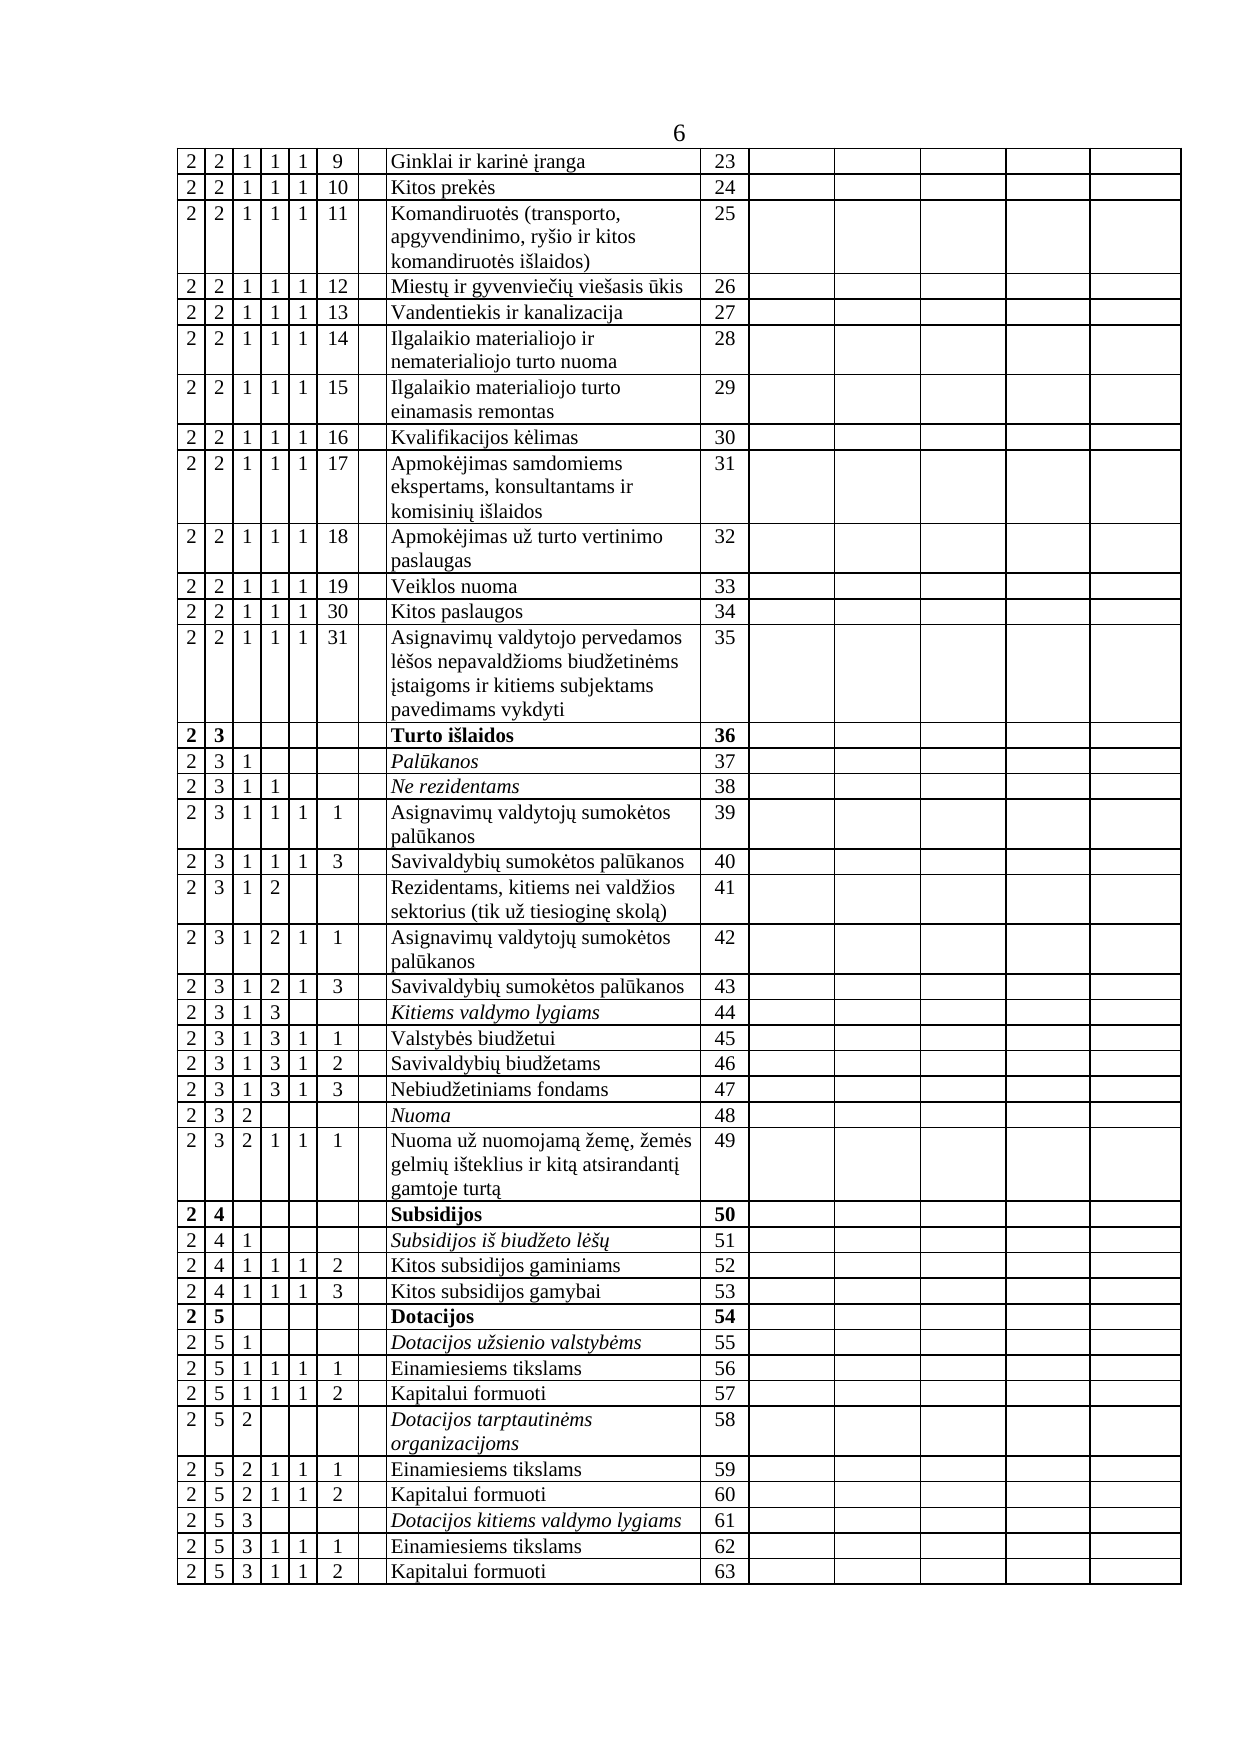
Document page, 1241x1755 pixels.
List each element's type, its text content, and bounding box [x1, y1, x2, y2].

table_cell 9 [354, 149, 358, 173]
table_cell [1091, 625, 1180, 721]
table_cell [382, 1381, 386, 1405]
table_cell [359, 1407, 386, 1455]
table_cell [359, 149, 363, 173]
table_cell 1 [262, 451, 288, 523]
table_cell [916, 600, 920, 623]
table_cell 1 [290, 451, 316, 523]
table_cell [830, 1202, 834, 1226]
table_cell [835, 1534, 839, 1558]
table_cell [290, 1407, 316, 1455]
table_cell [354, 1000, 358, 1024]
table_cell [1007, 201, 1089, 273]
table_cell 2 [354, 1381, 358, 1405]
table_cell [835, 1559, 839, 1583]
table_cell [359, 1000, 363, 1024]
table_cell 11 [318, 201, 358, 273]
table_cell [382, 1330, 386, 1354]
table_cell [830, 1356, 834, 1380]
table_cell 26 [701, 274, 705, 298]
table_cell [835, 600, 839, 623]
table_cell [382, 149, 386, 173]
table_cell 55 [701, 1330, 705, 1354]
table_cell [830, 774, 834, 798]
table_cell [916, 274, 920, 298]
table_cell [916, 1482, 920, 1506]
table_cell 1 [262, 375, 288, 423]
table_cell [835, 850, 839, 873]
table_cell [835, 524, 920, 572]
table_cell [830, 1457, 834, 1481]
table_cell 2 [178, 800, 204, 848]
table_cell 1 [234, 925, 260, 973]
table_cell [1007, 875, 1089, 923]
table_cell [359, 1077, 363, 1101]
table_cell 31 [318, 625, 358, 721]
table_cell [750, 201, 834, 273]
table_cell [359, 201, 386, 273]
table_cell [359, 875, 386, 923]
table_cell [835, 1000, 839, 1024]
table_cell 3 [354, 1077, 358, 1101]
table_cell [382, 1559, 386, 1583]
table_cell 3 [354, 975, 358, 998]
table_cell [290, 875, 316, 923]
table_cell [382, 574, 386, 598]
table_cell [382, 1508, 386, 1532]
table_cell [916, 1000, 920, 1024]
table_cell [750, 800, 834, 848]
table_cell 16 [354, 425, 358, 449]
table_cell [835, 375, 920, 423]
table_cell [830, 1559, 834, 1583]
table_cell 19 [354, 574, 358, 598]
table_cell [921, 925, 1005, 973]
table_cell 1 [234, 375, 260, 423]
table_cell [382, 850, 386, 873]
table_cell 46 [701, 1051, 705, 1075]
table_cell [830, 850, 834, 873]
table_cell [354, 723, 358, 747]
table_cell [359, 774, 363, 798]
table_cell 1 [262, 201, 288, 273]
table_cell [916, 774, 920, 798]
table_cell [916, 175, 920, 199]
table_cell [921, 1128, 1005, 1200]
table_cell [835, 875, 920, 923]
table_cell [916, 749, 920, 773]
table_cell [359, 175, 363, 199]
table_cell [382, 1482, 386, 1506]
table_cell 2 [178, 451, 204, 523]
table_cell [382, 1457, 386, 1481]
table_cell 3 [354, 1279, 358, 1303]
table_cell [916, 1279, 920, 1303]
table_cell 2 [178, 201, 204, 273]
table_cell 2 [354, 1253, 358, 1277]
table_cell [359, 375, 386, 423]
table_cell [382, 1026, 386, 1050]
table_cell [750, 925, 834, 973]
table_cell 63 [701, 1559, 705, 1583]
table_cell [354, 1508, 358, 1532]
table_cell [750, 625, 834, 721]
table_cell 2 [354, 1051, 358, 1075]
table_cell 1 [262, 800, 288, 848]
table_cell 1 [290, 375, 316, 423]
table_cell [354, 774, 358, 798]
table_cell [835, 1381, 839, 1405]
table_cell 3 [206, 1128, 232, 1200]
table_cell [382, 723, 386, 747]
table_cell 38 [701, 774, 705, 798]
table_cell [916, 1381, 920, 1405]
table_cell [835, 925, 920, 973]
table_cell [830, 1051, 834, 1075]
table_cell [382, 1534, 386, 1558]
table_cell [916, 1356, 920, 1380]
table_cell [916, 975, 920, 998]
table_cell 1 [318, 925, 358, 973]
table_cell [830, 1279, 834, 1303]
table_cell 2 [178, 925, 204, 973]
table_cell [921, 524, 1005, 572]
table_cell [1091, 1407, 1180, 1455]
table_cell [916, 574, 920, 598]
table_cell 44 [701, 1000, 705, 1024]
table_cell [830, 1228, 834, 1252]
table_cell [830, 1508, 834, 1532]
table_cell [835, 425, 839, 449]
table_cell 52 [701, 1253, 705, 1277]
table_cell [1007, 524, 1089, 572]
table_cell [1007, 800, 1089, 848]
table_cell [835, 300, 839, 324]
table_cell [916, 1051, 920, 1075]
table_cell [835, 1330, 839, 1354]
table_cell [750, 326, 834, 373]
table_cell [1007, 326, 1089, 373]
table_cell 1 [354, 1356, 358, 1380]
table_cell [835, 749, 839, 773]
table_cell 2 [206, 625, 232, 721]
table_cell [382, 1356, 386, 1380]
table_cell [830, 574, 834, 598]
table_cell [835, 625, 920, 721]
table_cell [830, 274, 834, 298]
table_cell 1 [234, 326, 260, 373]
table_cell [359, 300, 363, 324]
table_cell 29 [701, 375, 748, 423]
table_cell [382, 975, 386, 998]
table_cell 12 [354, 274, 358, 298]
table_cell [835, 975, 839, 998]
table_cell 32 [701, 524, 748, 572]
table_cell 1 [290, 524, 316, 572]
table_cell 59 [701, 1457, 705, 1481]
table_cell [1007, 625, 1089, 721]
table_cell [1091, 524, 1180, 572]
table_cell [830, 1305, 834, 1328]
table_cell [359, 1026, 363, 1050]
table_cell 3 [354, 850, 358, 873]
table_cell [359, 1508, 363, 1532]
table_cell 35 [701, 625, 748, 721]
table_cell [835, 800, 920, 848]
table_cell [835, 274, 839, 298]
table_cell [359, 1253, 363, 1277]
table_cell 1 [318, 800, 358, 848]
table_cell [1091, 875, 1180, 923]
table_cell [830, 1253, 834, 1277]
table_cell [359, 1051, 363, 1075]
table_cell [835, 1051, 839, 1075]
table_cell 2 [206, 375, 232, 423]
table_cell 47 [701, 1077, 705, 1101]
table_cell 1 [290, 1128, 316, 1200]
table_cell [835, 149, 839, 173]
table_cell [830, 1534, 834, 1558]
table_cell 53 [701, 1279, 705, 1303]
table_cell [830, 1000, 834, 1024]
table_cell [835, 326, 920, 373]
table_cell 56 [701, 1356, 705, 1380]
table_cell [382, 1305, 386, 1328]
table_cell [354, 1202, 358, 1226]
table_cell [359, 1202, 363, 1226]
table_cell [359, 1559, 363, 1583]
table_cell [921, 326, 1005, 373]
table_cell [1091, 375, 1180, 423]
table_cell 30 [701, 425, 705, 449]
table_cell [1091, 925, 1180, 973]
table_cell [916, 723, 920, 747]
table_cell 1 [234, 800, 260, 848]
table_cell [262, 1407, 288, 1455]
table_cell 36 [701, 723, 705, 747]
table_cell [921, 451, 1005, 523]
table_cell 3 [206, 925, 232, 973]
table_cell [359, 1305, 363, 1328]
table_cell [382, 774, 386, 798]
table_cell [359, 1381, 363, 1405]
table_cell [359, 524, 386, 572]
table_cell [354, 1330, 358, 1354]
table_cell 1 [318, 1128, 358, 1200]
table_cell 25 [701, 201, 748, 273]
table_cell [921, 201, 1005, 273]
table_cell [1007, 925, 1089, 973]
table_cell [359, 1228, 363, 1252]
table_cell [835, 201, 920, 273]
table_cell [359, 800, 386, 848]
table_cell [830, 300, 834, 324]
table_cell 13 [354, 300, 358, 324]
table_cell [830, 1103, 834, 1127]
table_cell [830, 723, 834, 747]
table_cell [835, 1508, 839, 1532]
table_cell [916, 1202, 920, 1226]
table_cell [835, 1202, 839, 1226]
table_cell 1 [354, 1457, 358, 1481]
table_cell 2 [178, 625, 204, 721]
table_cell [382, 1000, 386, 1024]
table_cell 1 [262, 625, 288, 721]
table_cell [916, 1026, 920, 1050]
table_cell 27 [701, 300, 705, 324]
table_cell [835, 723, 839, 747]
table_cell [830, 1381, 834, 1405]
table_cell [916, 1228, 920, 1252]
table_cell [359, 326, 386, 373]
table_cell 2 [178, 524, 204, 572]
table_cell [359, 1457, 363, 1481]
table_cell [359, 925, 386, 973]
table_cell [830, 149, 834, 173]
table_cell 5 [206, 1407, 232, 1455]
table_cell [359, 850, 363, 873]
table_cell 41 [701, 875, 748, 923]
table_cell [830, 1330, 834, 1354]
table_cell 42 [701, 925, 748, 973]
table_cell [1091, 201, 1180, 273]
table_cell 1 [234, 524, 260, 572]
table_cell 24 [701, 175, 705, 199]
table_cell 2 [178, 326, 204, 373]
table_cell 2 [178, 1128, 204, 1200]
table_cell [835, 175, 839, 199]
table_cell 1 [290, 326, 316, 373]
table_cell 2 [234, 1407, 260, 1455]
table_cell [835, 1077, 839, 1101]
table_cell 2 [206, 326, 232, 373]
table_cell 60 [701, 1482, 705, 1506]
table_cell [835, 1482, 839, 1506]
table_cell [318, 1407, 358, 1455]
table_cell 23 [701, 149, 705, 173]
table_cell [916, 1077, 920, 1101]
table_cell [921, 875, 1005, 923]
table_cell 54 [701, 1305, 705, 1328]
table_cell [916, 850, 920, 873]
table_cell 2 [354, 1482, 358, 1506]
table_cell 57 [701, 1381, 705, 1405]
table_cell 30 [354, 600, 358, 623]
table_cell 1 [290, 925, 316, 973]
table_cell 37 [701, 749, 705, 773]
table_cell [359, 1279, 363, 1303]
table_cell [382, 1202, 386, 1226]
table_cell [916, 149, 920, 173]
table_cell [354, 749, 358, 773]
table_cell [382, 1051, 386, 1075]
table_cell [916, 1103, 920, 1127]
table_cell [382, 1279, 386, 1303]
table_cell 62 [701, 1534, 705, 1558]
table_cell 1 [234, 451, 260, 523]
table_cell 14 [318, 326, 358, 373]
table_cell [318, 875, 358, 923]
table_cell [359, 723, 363, 747]
table_cell 2 [206, 524, 232, 572]
table_cell 1 [262, 1128, 288, 1200]
table_cell [382, 425, 386, 449]
table_cell 2 [262, 875, 288, 923]
table_cell 1 [234, 875, 260, 923]
table_cell [359, 975, 363, 998]
table_cell [382, 175, 386, 199]
table_cell [1091, 326, 1180, 373]
table_cell [830, 1026, 834, 1050]
table_cell [916, 1559, 920, 1583]
table_cell [1091, 1128, 1180, 1200]
table_cell 1 [234, 201, 260, 273]
table_cell 3 [206, 800, 232, 848]
table_cell 2 [206, 201, 232, 273]
table_cell [830, 175, 834, 199]
table_cell [835, 1279, 839, 1303]
table_cell [382, 300, 386, 324]
table_cell [921, 375, 1005, 423]
table_cell 31 [701, 451, 748, 523]
table_cell 2 [206, 451, 232, 523]
table_cell 17 [318, 451, 358, 523]
table_cell [1007, 1128, 1089, 1200]
table_cell [750, 1407, 834, 1455]
table_cell 45 [701, 1026, 705, 1050]
table_cell 15 [318, 375, 358, 423]
table_cell [916, 1508, 920, 1532]
table_cell [359, 274, 363, 298]
table_cell [835, 1128, 920, 1200]
table_cell [835, 1253, 839, 1277]
table_cell [359, 425, 363, 449]
table_cell 1 [262, 524, 288, 572]
table_cell [359, 1330, 363, 1354]
table_cell [835, 1228, 839, 1252]
table_cell [916, 1330, 920, 1354]
table_cell [1007, 1407, 1089, 1455]
table_cell [835, 1407, 920, 1455]
table_cell [835, 1356, 839, 1380]
table_cell [359, 574, 363, 598]
table_cell [835, 1305, 839, 1328]
table_cell 33 [701, 574, 705, 598]
table_cell [916, 1253, 920, 1277]
table_cell [830, 975, 834, 998]
table_cell [916, 425, 920, 449]
table_cell [835, 774, 839, 798]
table_cell [750, 875, 834, 923]
table_cell 2 [178, 1407, 204, 1455]
table_cell [359, 1128, 386, 1200]
table_cell [382, 1228, 386, 1252]
table_cell 48 [701, 1103, 705, 1127]
table_cell [750, 451, 834, 523]
table_cell [835, 1103, 839, 1127]
table_cell [382, 1253, 386, 1277]
table_cell [359, 1103, 363, 1127]
table_cell 39 [701, 800, 748, 848]
table_cell 2 [234, 1128, 260, 1200]
table_cell [1091, 451, 1180, 523]
table_cell 10 [354, 175, 358, 199]
table_cell 2 [354, 1559, 358, 1583]
table_cell [916, 300, 920, 324]
table_cell [382, 749, 386, 773]
table_cell [835, 574, 839, 598]
table_cell [382, 1103, 386, 1127]
table_cell 49 [701, 1128, 748, 1200]
table_cell [921, 625, 1005, 721]
table_cell [750, 375, 834, 423]
table_cell [921, 1407, 1005, 1455]
table_cell 58 [701, 1407, 748, 1455]
table_cell [835, 1026, 839, 1050]
table_cell 2 [262, 925, 288, 973]
table_cell 40 [701, 850, 705, 873]
table_cell [1007, 375, 1089, 423]
table_cell [750, 524, 834, 572]
table_cell [830, 600, 834, 623]
table_cell [835, 451, 920, 523]
table_cell 1 [354, 1026, 358, 1050]
table_cell 18 [318, 524, 358, 572]
table_cell 2 [178, 375, 204, 423]
table_cell 1 [290, 625, 316, 721]
table_cell [359, 625, 386, 721]
table_cell [835, 1457, 839, 1481]
table_cell [359, 749, 363, 773]
table_cell 50 [701, 1202, 705, 1226]
table_cell [830, 425, 834, 449]
table_cell [382, 600, 386, 623]
table_cell [916, 1457, 920, 1481]
table_cell 28 [701, 326, 748, 373]
table_cell [830, 1482, 834, 1506]
table_cell 1 [262, 326, 288, 373]
table_cell [1091, 800, 1180, 848]
table_cell 3 [206, 875, 232, 923]
table_cell [1007, 451, 1089, 523]
table_cell [359, 1482, 363, 1506]
table_cell [359, 1356, 363, 1380]
table_cell 1 [234, 625, 260, 721]
table_cell 43 [701, 975, 705, 998]
table_cell 2 [178, 875, 204, 923]
table_cell [354, 1103, 358, 1127]
table_cell [382, 1077, 386, 1101]
table_cell [359, 451, 386, 523]
table_cell 61 [701, 1508, 705, 1532]
table_cell [921, 800, 1005, 848]
table_cell 34 [701, 600, 705, 623]
table_cell [830, 749, 834, 773]
table_cell [359, 600, 363, 623]
table_cell [916, 1534, 920, 1558]
table_cell [916, 1305, 920, 1328]
table_cell 51 [701, 1228, 705, 1252]
table_cell [382, 274, 386, 298]
table_cell [354, 1228, 358, 1252]
table_cell [750, 1128, 834, 1200]
table_cell [830, 1077, 834, 1101]
table_cell 1 [354, 1534, 358, 1558]
table_cell 1 [290, 201, 316, 273]
table_cell 1 [290, 800, 316, 848]
table_cell [354, 1305, 358, 1328]
table_cell [359, 1534, 363, 1558]
